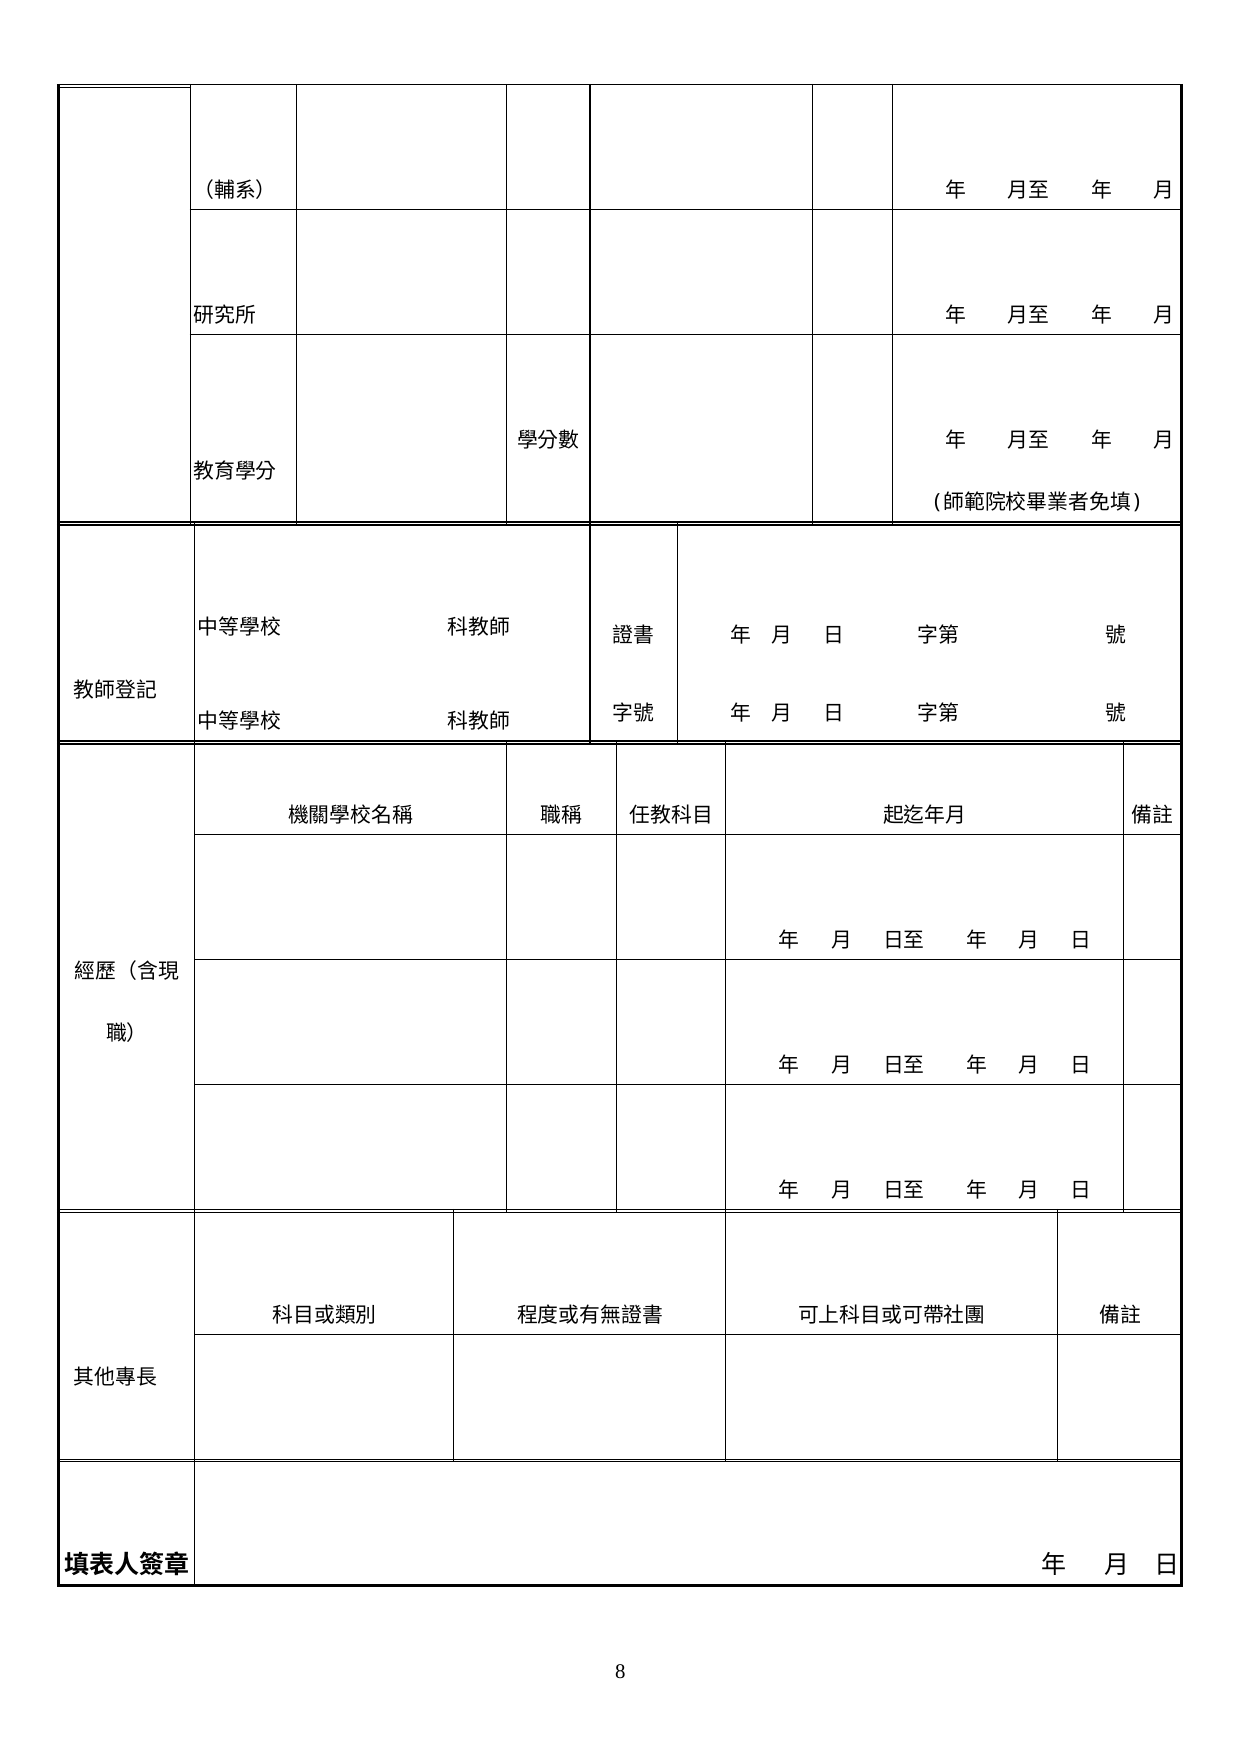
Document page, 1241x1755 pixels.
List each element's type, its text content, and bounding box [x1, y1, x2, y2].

table_cell [195, 1085, 506, 1209]
table_cell [726, 1335, 1057, 1459]
table_cell [617, 960, 725, 1084]
table_cell [591, 210, 812, 334]
table_cell 任教科目 [617, 745, 725, 834]
table_cell [813, 85, 892, 209]
table_cell 年 月至 年 月 [893, 85, 1180, 209]
table_cell [195, 960, 506, 1084]
table_cell [617, 1085, 725, 1209]
table_cell [60, 88, 190, 521]
table_cell [591, 85, 812, 209]
table_cell [507, 835, 616, 959]
table_cell 年 月 日 [195, 1462, 1180, 1584]
table_cell 年 月至 年 月 (師範院校畢業者免填) [893, 335, 1180, 521]
table_cell [813, 210, 892, 334]
table_cell 教育學分 [191, 335, 296, 521]
table_cell [195, 835, 506, 959]
table_cell 年 月 日至 年 月 日 [726, 835, 1123, 959]
table_cell [507, 960, 616, 1084]
table_cell [195, 1335, 453, 1459]
table_cell 科目或類別 [195, 1213, 453, 1334]
table_cell 其他專長 [60, 1213, 194, 1459]
table_cell 研究所 [191, 210, 296, 334]
table_cell 年 月 日至 年 月 日 [726, 960, 1123, 1084]
table_cell [1124, 960, 1180, 1084]
table_cell 填表人簽章 [60, 1462, 194, 1584]
table_cell 證書 字號 [591, 526, 677, 740]
table_cell 年 月至 年 月 [893, 210, 1180, 334]
table_cell 程度或有無證書 [454, 1213, 725, 1334]
table_cell 起迄年月 [726, 745, 1123, 834]
table_cell 經歷（含現職） [60, 745, 194, 1209]
table_cell 中等學校 科教師 中等學校 科教師 [195, 526, 589, 740]
table_cell 備註 [1124, 745, 1180, 834]
table_cell [297, 335, 506, 521]
table_cell 機關學校名稱 [195, 745, 506, 834]
table_cell [297, 210, 506, 334]
table_cell [297, 85, 506, 209]
table_cell 年 月 日 字第 號 年 月 日 字第 號 [678, 526, 1180, 740]
table_cell 學分數 [507, 335, 589, 521]
table_cell 備註 [1058, 1213, 1180, 1334]
table_cell [507, 210, 589, 334]
table_cell （輔系） [191, 85, 296, 209]
table_cell 教師登記 [60, 526, 194, 740]
table_cell [591, 335, 812, 521]
table_cell [617, 835, 725, 959]
table_cell 可上科目或可帶社團 [726, 1213, 1057, 1334]
table_cell 年 月 日至 年 月 日 [726, 1085, 1123, 1209]
table_cell [1058, 1335, 1180, 1459]
table_cell [507, 1085, 616, 1209]
table_cell [454, 1335, 725, 1459]
table_cell [1124, 1085, 1180, 1209]
table_cell [813, 335, 892, 521]
table_cell [1124, 835, 1180, 959]
table_cell [507, 85, 589, 209]
table_cell 職稱 [507, 745, 616, 834]
